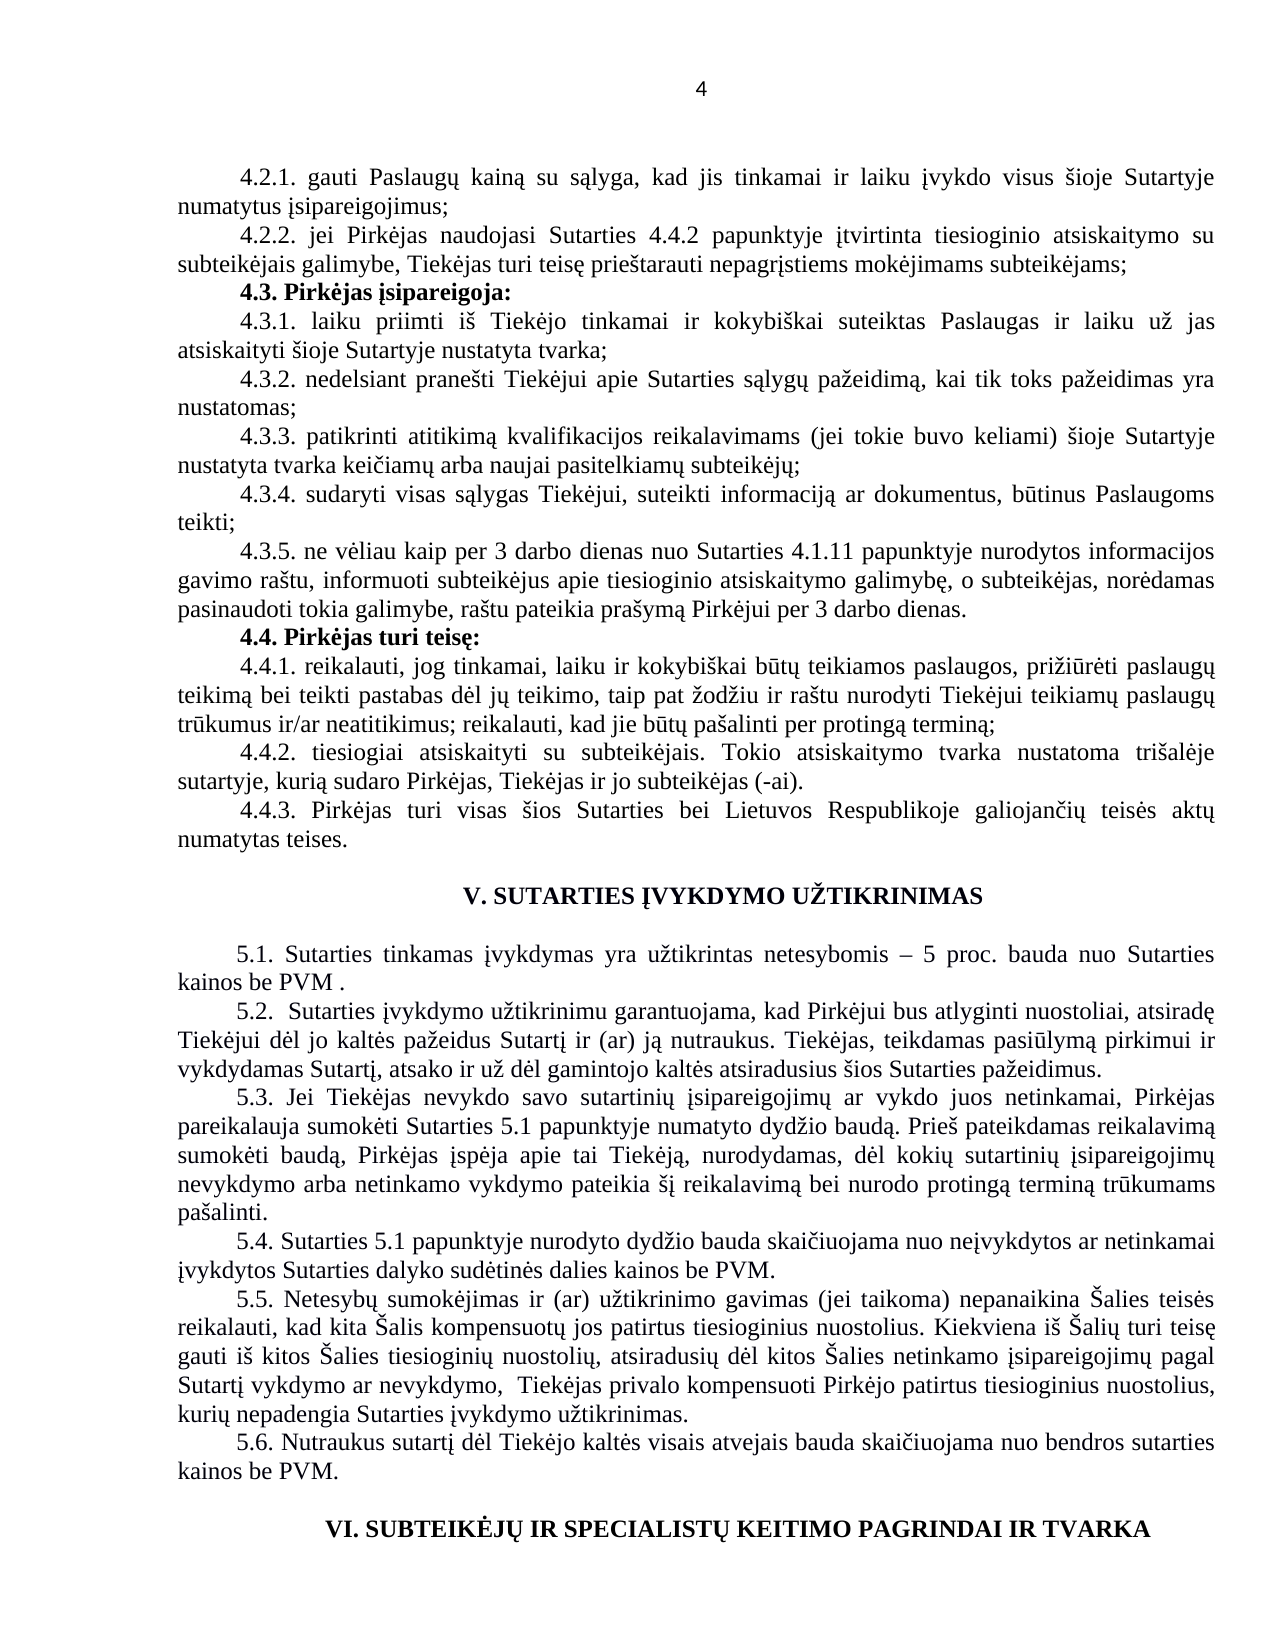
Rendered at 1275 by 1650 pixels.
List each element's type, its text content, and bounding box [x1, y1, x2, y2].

text 5.2. Sutarties įvykdymo užtikrinimu garantuojama, kad Pirkėjui bus atlyginti nuostoliai, atsiradę Tiekėjui dėl jo kaltės pažeidus Sutartį ir (ar) ją nutraukus. Tiekėjas, teikdamas pasiūlymą pirkimui ir vykdydamas Sutartį, atsako ir už dėl gamintojo kaltės atsiradusius šios Sutarties pažeidimus. [177, 996, 1216, 1082]
text 4.3.3. patikrinti atitikimą kvalifikacijos reikalavimams (jei tokie buvo keliami) šioje Sutartyje nustatyta tvarka keičiamų arba naujai pasitelkiamų subteikėjų; [177, 421, 1216, 479]
text V. SUTARTIES ĮVYKDYMO UŽTIKRINIMAS [177, 881, 1216, 910]
text 4.3.2. nedelsiant pranešti Tiekėjui apie Sutarties sąlygų pažeidimą, kai tik toks pažeidimas yra nustatomas; [177, 364, 1216, 421]
text 4.3.5. ne vėliau kaip per 3 darbo dienas nuo Sutarties 4.1.11 papunktyje nurodytos informacijos gavimo raštu, informuoti subteikėjus apie tiesioginio atsiskaitymo galimybę, o subteikėjas, norėdamas pasinaudoti tokia galimybe, raštu pateikia prašymą Pirkėjui per 3 darbo dienas. [177, 536, 1216, 622]
text 4.3. Pirkėjas įsipareigoja: [177, 277, 1216, 306]
text 4.4.2. tiesiogiai atsiskaityti su subteikėjais. Tokio atsiskaitymo tvarka nustatoma trišalėje sutartyje, kurią sudaro Pirkėjas, Tiekėjas ir jo subteikėjas (-ai). [177, 737, 1216, 795]
text VI. SUBTEIKĖJŲ IR SPECIALISTŲ KEITIMO PAGRINDAI IR TVARKA [325, 1514, 1216, 1542]
text 4.4.3. Pirkėjas turi visas šios Sutarties bei Lietuvos Respublikoje galiojančių teisės aktų numatytas teises. [177, 795, 1216, 852]
text 4.3.1. laiku priimti iš Tiekėjo tinkamai ir kokybiškai suteiktas Paslaugas ir laiku už jas atsiskaityti šioje Sutartyje nustatyta tvarka; [177, 306, 1216, 364]
text 5.1. Sutarties tinkamas įvykdymas yra užtikrintas netesybomis – 5 proc. bauda nuo Sutarties kainos be PVM . [177, 939, 1216, 996]
text 4.2.1. gauti Paslaugų kainą su sąlyga, kad jis tinkamai ir laiku įvykdo visus šioje Sutartyje numatytus įsipareigojimus; [177, 162, 1216, 220]
text 5.5. Netesybų sumokėjimas ir (ar) užtikrinimo gavimas (jei taikoma) nepanaikina Šalies teisės reikalauti, kad kita Šalis kompensuotų jos patirtus tiesioginius nuostolius. Kiekviena iš Šalių turi teisę gauti iš kitos Šalies tiesioginių nuostolių, atsiradusių dėl kitos Šalies netinkamo įsipareigojimų pagal Sutartį vykdymo ar nevykdymo, Tiekėjas privalo kompensuoti Pirkėjo patirtus tiesioginius nuostolius, kurių nepadengia Sutarties įvykdymo užtikrinimas. [177, 1284, 1216, 1427]
text 4.4.1. reikalauti, jog tinkamai, laiku ir kokybiškai būtų teikiamos paslaugos, prižiūrėti paslaugų teikimą bei teikti pastabas dėl jų teikimo, taip pat žodžiu ir raštu nurodyti Tiekėjui teikiamų paslaugų trūkumus ir/ar neatitikimus; reikalauti, kad jie būtų pašalinti per protingą terminą; [177, 651, 1216, 737]
text 4.4. Pirkėjas turi teisę: [177, 622, 1216, 651]
text 5.4. Sutarties 5.1 papunktyje nurodyto dydžio bauda skaičiuojama nuo neįvykdytos ar netinkamai įvykdytos Sutarties dalyko sudėtinės dalies kainos be PVM. [177, 1226, 1216, 1284]
text 4.3.4. sudaryti visas sąlygas Tiekėjui, suteikti informaciją ar dokumentus, būtinus Paslaugoms teikti; [177, 479, 1216, 536]
text 4.2.2. jei Pirkėjas naudojasi Sutarties 4.4.2 papunktyje įtvirtinta tiesioginio atsiskaitymo su subteikėjais galimybe, Tiekėjas turi teisę prieštarauti nepagrįstiems mokėjimams subteikėjams; [177, 220, 1216, 277]
text 5.3. Jei Tiekėjas nevykdo savo sutartinių įsipareigojimų ar vykdo juos netinkamai, Pirkėjas pareikalauja sumokėti Sutarties 5.1 papunktyje numatyto dydžio baudą. Prieš pateikdamas reikalavimą sumokėti baudą, Pirkėjas įspėja apie tai Tiekėją, nurodydamas, dėl kokių sutartinių įsipareigojimų nevykdymo arba netinkamo vykdymo pateikia šį reikalavimą bei nurodo protingą terminą trūkumams pašalinti. [177, 1082, 1216, 1226]
text 5.6. Nutraukus sutartį dėl Tiekėjo kaltės visais atvejais bauda skaičiuojama nuo bendros sutarties kainos be PVM. [177, 1427, 1216, 1485]
